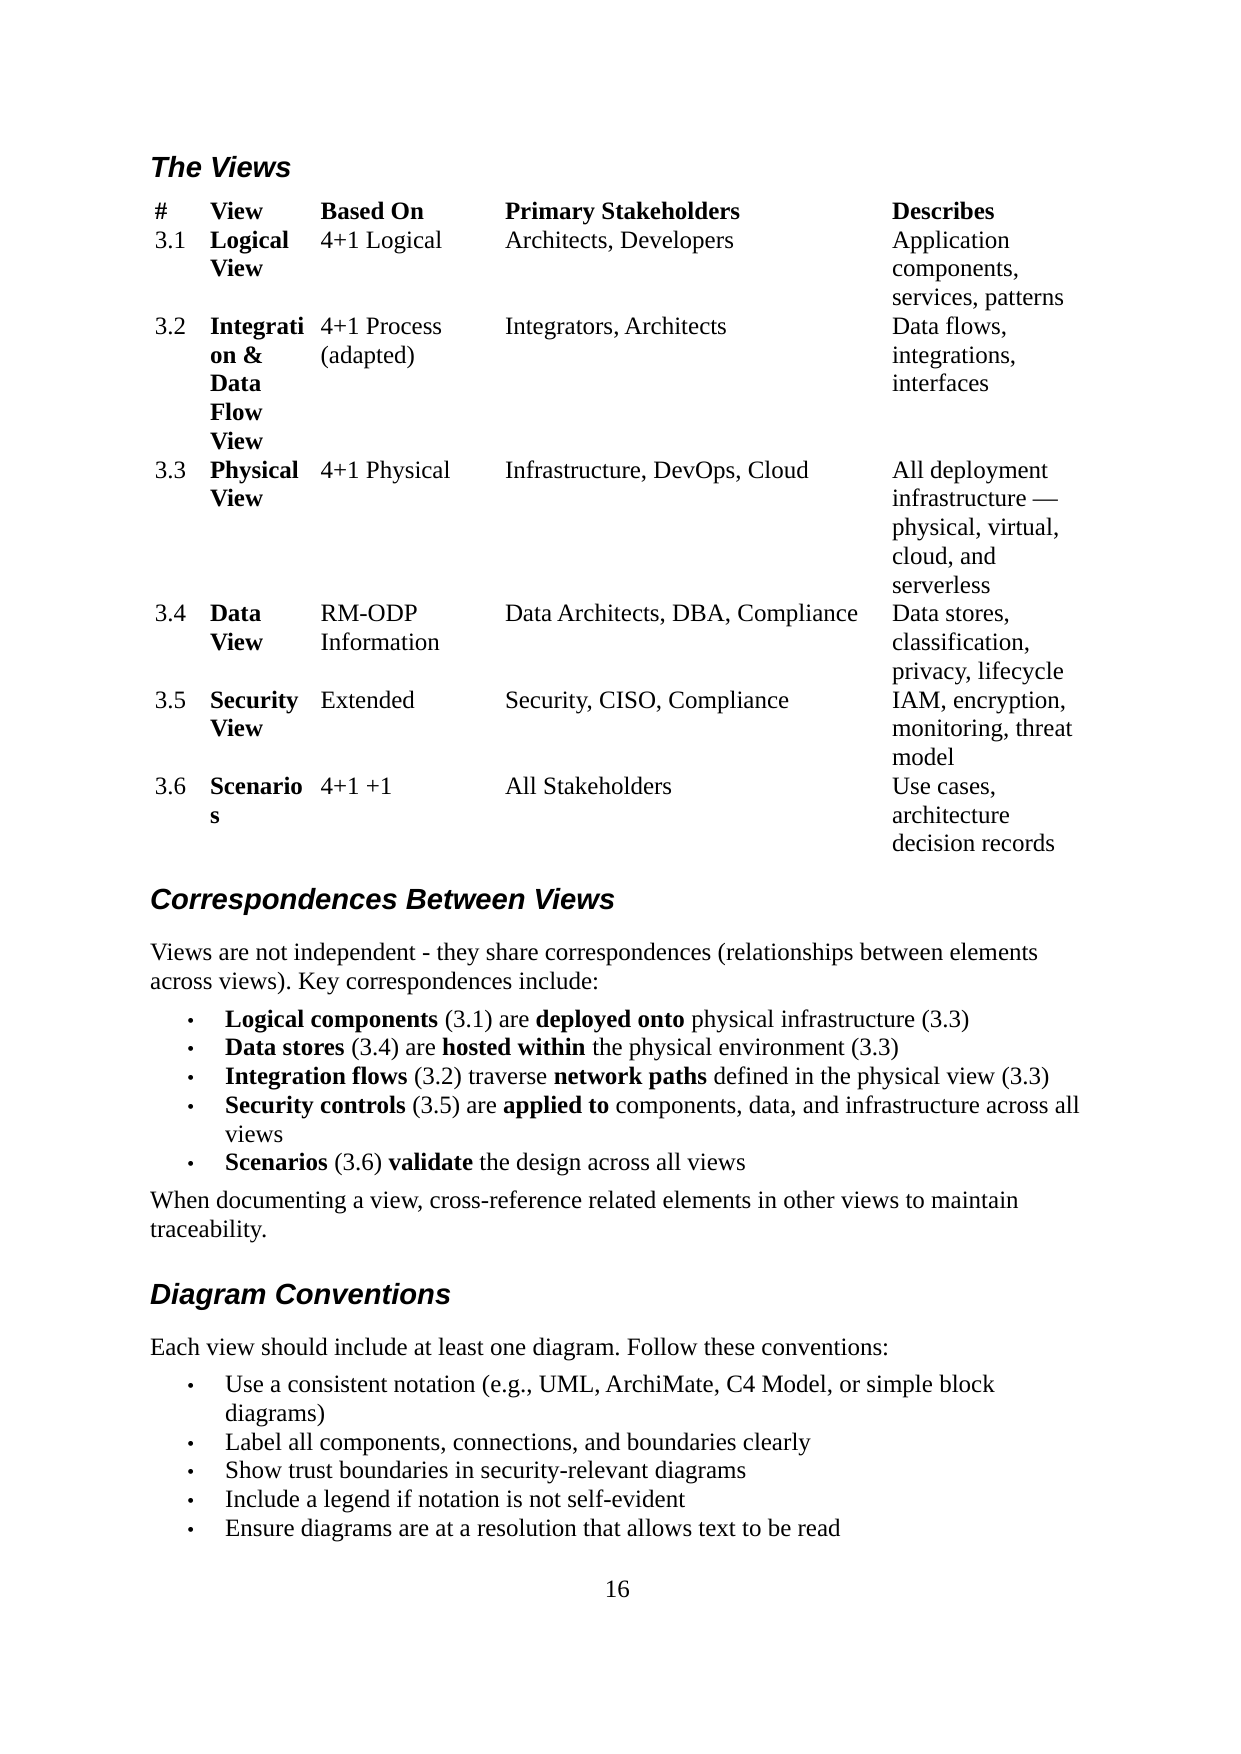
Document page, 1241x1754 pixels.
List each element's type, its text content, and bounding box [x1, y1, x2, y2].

list Integration flows (3.2) traverse network paths defined in the physical view (3.3) [187, 1061, 1090, 1090]
text Views are not independent - they share correspondences (relationships between elements across views). Key correspondences include: [150, 937, 1090, 995]
subtitle The Views [150, 150, 1090, 183]
table_cell Data View [205, 599, 316, 685]
list Show trust boundaries in security-relevant diagrams [187, 1456, 1090, 1484]
table_cell Security, CISO, Compliance [500, 685, 887, 771]
table_cell All deployment infrastructure — physical, virtual, cloud, and serverless [888, 455, 1090, 598]
table_cell 3.6 [150, 771, 205, 857]
table_cell Use cases, architecture decision records [888, 771, 1090, 857]
table_header Describes [888, 196, 1090, 225]
table_cell 4+1 +1 [316, 771, 500, 857]
table_cell Integrators, Architects [500, 311, 887, 455]
table_cell 3.4 [150, 599, 205, 685]
list Scenarios (3.6) validate the design across all views [187, 1147, 1090, 1176]
table_cell Architects, Developers [500, 225, 887, 311]
table_cell 3.1 [150, 225, 205, 311]
list Use a consistent notation (e.g., UML, ArchiMate, C4 Model, or simple block diagrams) [187, 1369, 1090, 1427]
table_cell 4+1 Logical [316, 225, 500, 311]
table_cell Integration & Data Flow View [205, 311, 316, 455]
table_cell 3.5 [150, 685, 205, 771]
table_cell Logical View [205, 225, 316, 311]
table_cell Data flows, integrations, interfaces [888, 311, 1090, 455]
table_cell Infrastructure, DevOps, Cloud [500, 455, 887, 598]
table_cell 4+1 Process (adapted) [316, 311, 500, 455]
list Data stores (3.4) are hosted within the physical environment (3.3) [187, 1032, 1090, 1061]
table_header Based On [316, 196, 500, 225]
table_cell Scenarios [205, 771, 316, 857]
table_cell 3.3 [150, 455, 205, 598]
text When documenting a view, cross-reference related elements in other views to maintain traceability. [150, 1185, 1090, 1243]
list Include a legend if notation is not self-evident [187, 1484, 1090, 1513]
table_cell 3.2 [150, 311, 205, 455]
list Ensure diagrams are at a resolution that allows text to be read [187, 1513, 1090, 1542]
table_cell Physical View [205, 455, 316, 598]
table_header View [205, 196, 316, 225]
list Label all components, connections, and boundaries clearly [187, 1427, 1090, 1456]
text Each view should include at least one diagram. Follow these conventions: [150, 1332, 1090, 1360]
table_cell 4+1 Physical [316, 455, 500, 598]
table_cell Extended [316, 685, 500, 771]
table_cell RM-ODP Information [316, 599, 500, 685]
list Logical components (3.1) are deployed onto physical infrastructure (3.3) [187, 1004, 1090, 1032]
table_header Primary Stakeholders [500, 196, 887, 225]
subtitle Diagram Conventions [150, 1277, 1090, 1310]
table_cell IAM, encryption, monitoring, threat model [888, 685, 1090, 771]
subtitle Correspondences Between Views [150, 882, 1090, 916]
table_header # [150, 196, 205, 225]
list Security controls (3.5) are applied to components, data, and infrastructure across all views [187, 1090, 1090, 1147]
table_cell Data Architects, DBA, Compliance [500, 599, 887, 685]
table_cell Data stores, classification, privacy, lifecycle [888, 599, 1090, 685]
table_cell All Stakeholders [500, 771, 887, 857]
table_cell Security View [205, 685, 316, 771]
table_cell Application components, services, patterns [888, 225, 1090, 311]
